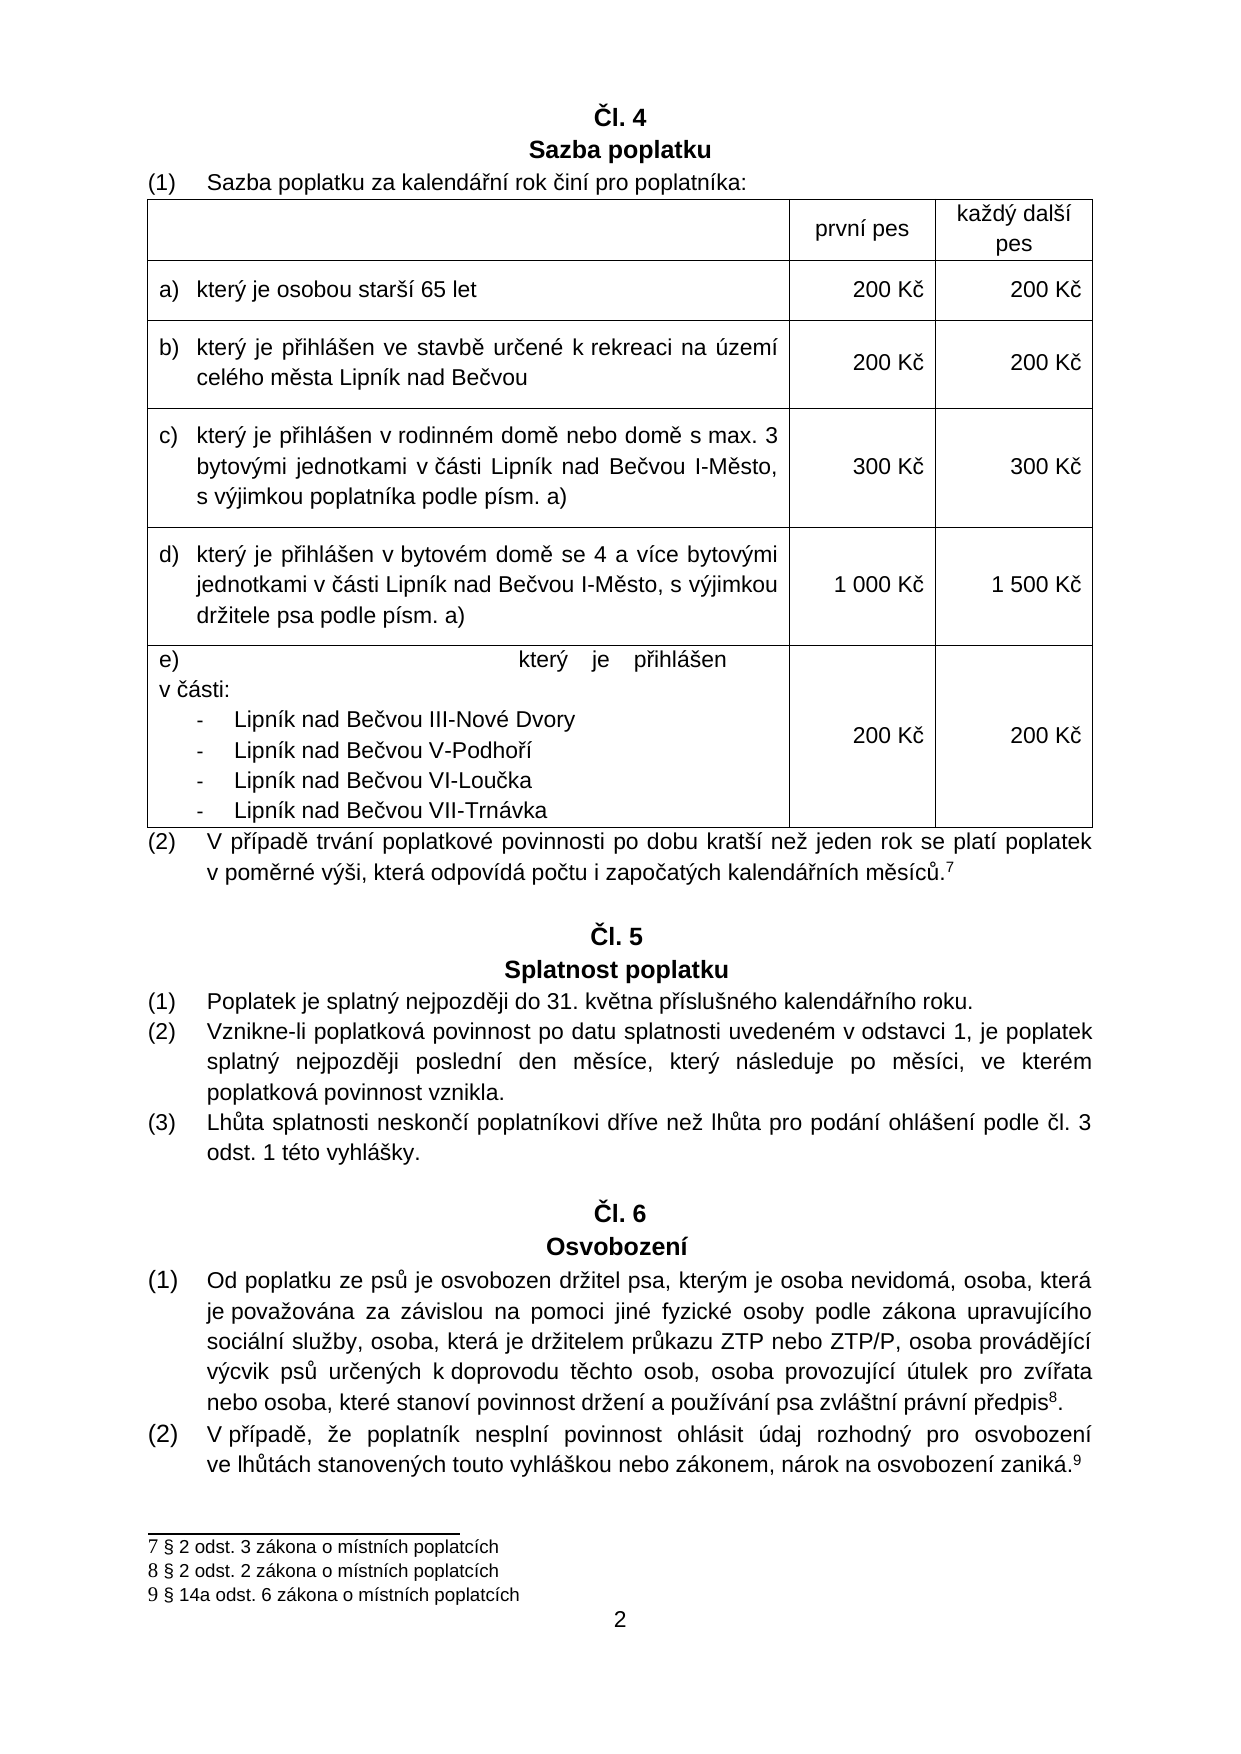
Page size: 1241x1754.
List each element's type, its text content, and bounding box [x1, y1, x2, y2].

table_cell 300 Kč [790, 409, 935, 527]
list Od poplatku ze psů je osvobozen držitel psa, kterým je osoba nevidomá, osoba, která je považována za závislou na pomoci jiné fyzické osoby podle zákona upravujícího sociální služby, osoba, která je držitelem průkazu ZTP nebo ZTP/P, osoba provádějící výcvik psů určených k doprovodu těchto osob, osoba provozující útulek pro zvířata nebo osoba, které stanoví povinnost držení a používání psa zvláštní právní předpis. [148, 1265, 1093, 1415]
text Čl. 5 [148, 922, 1093, 951]
list Poplatek je splatný nejpozději do 31. května příslušného kalendářního roku. [148, 988, 1093, 1014]
table_header [148, 200, 789, 260]
table_cell 200 Kč [790, 261, 935, 320]
text Osvobození [148, 1232, 1093, 1261]
table_cell 200 Kč [790, 646, 935, 827]
table_cell který je přihlášen v bytovém domě se 4 a více bytovými jednotkami v části Lipník nad Bečvou I-Město, s výjimkou držitele psa podle písm. a) [148, 528, 789, 645]
table_cell který je přihlášen v části: Lipník nad Bečvou III-Nové Dvory Lipník nad Bečvou V-Podhoří Lipník nad Bečvou VI-Loučka Lipník nad Bečvou VII-Trnávka [148, 646, 789, 827]
list § 14a odst. 6 zákona o místních poplatcích [148, 1582, 1093, 1606]
list Sazba poplatku za kalendářní rok činí pro poplatníka: [148, 168, 1093, 195]
text Čl. 6 [148, 1199, 1093, 1228]
list V případě, že poplatník nesplní povinnost ohlásit údaj rozhodný pro osvobození ve lhůtách stanovených touto vyhláškou nebo zákonem, nárok na osvobození zaniká. [148, 1419, 1093, 1478]
table_cell 200 Kč [936, 646, 1092, 827]
table_header každý další pes [936, 200, 1092, 260]
list § 2 odst. 3 zákona o místních poplatcích [148, 1534, 1093, 1558]
table_cell který je osobou starší 65 let [148, 261, 789, 320]
list V případě trvání poplatkové povinnosti po dobu kratší než jeden rok se platí poplatek v poměrné výši, která odpovídá počtu i započatých kalendářních měsíců. [148, 828, 1093, 885]
table_cell který je přihlášen v rodinném domě nebo domě s max. 3 bytovými jednotkami v části Lipník nad Bečvou I-Město, s výjimkou poplatníka podle písm. a) [148, 409, 789, 527]
table_cell který je přihlášen ve stavbě určené k rekreaci na území celého města Lipník nad Bečvou [148, 321, 789, 407]
text Čl. 4 [148, 102, 1093, 131]
list § 2 odst. 2 zákona o místních poplatcích [148, 1558, 1093, 1582]
table_cell 1 000 Kč [790, 528, 935, 645]
table_header první pes [790, 200, 935, 260]
table_cell 300 Kč [936, 409, 1092, 527]
list Vznikne-li poplatková povinnost po datu splatnosti uvedeném v odstavci 1, je poplatek splatný nejpozději poslední den měsíce, který následuje po měsíci, ve kterém poplatková povinnost vznikla. [148, 1018, 1093, 1105]
text Sazba poplatku [148, 136, 1093, 164]
table_cell 200 Kč [936, 321, 1092, 407]
text Splatnost poplatku [148, 955, 1093, 983]
table_cell 1 500 Kč [936, 528, 1092, 645]
list Lhůta splatnosti neskončí poplatníkovi dříve než lhůta pro podání ohlášení podle čl. 3 odst. 1 této vyhlášky. [148, 1109, 1093, 1165]
table_cell 200 Kč [790, 321, 935, 407]
table_cell 200 Kč [936, 261, 1092, 320]
